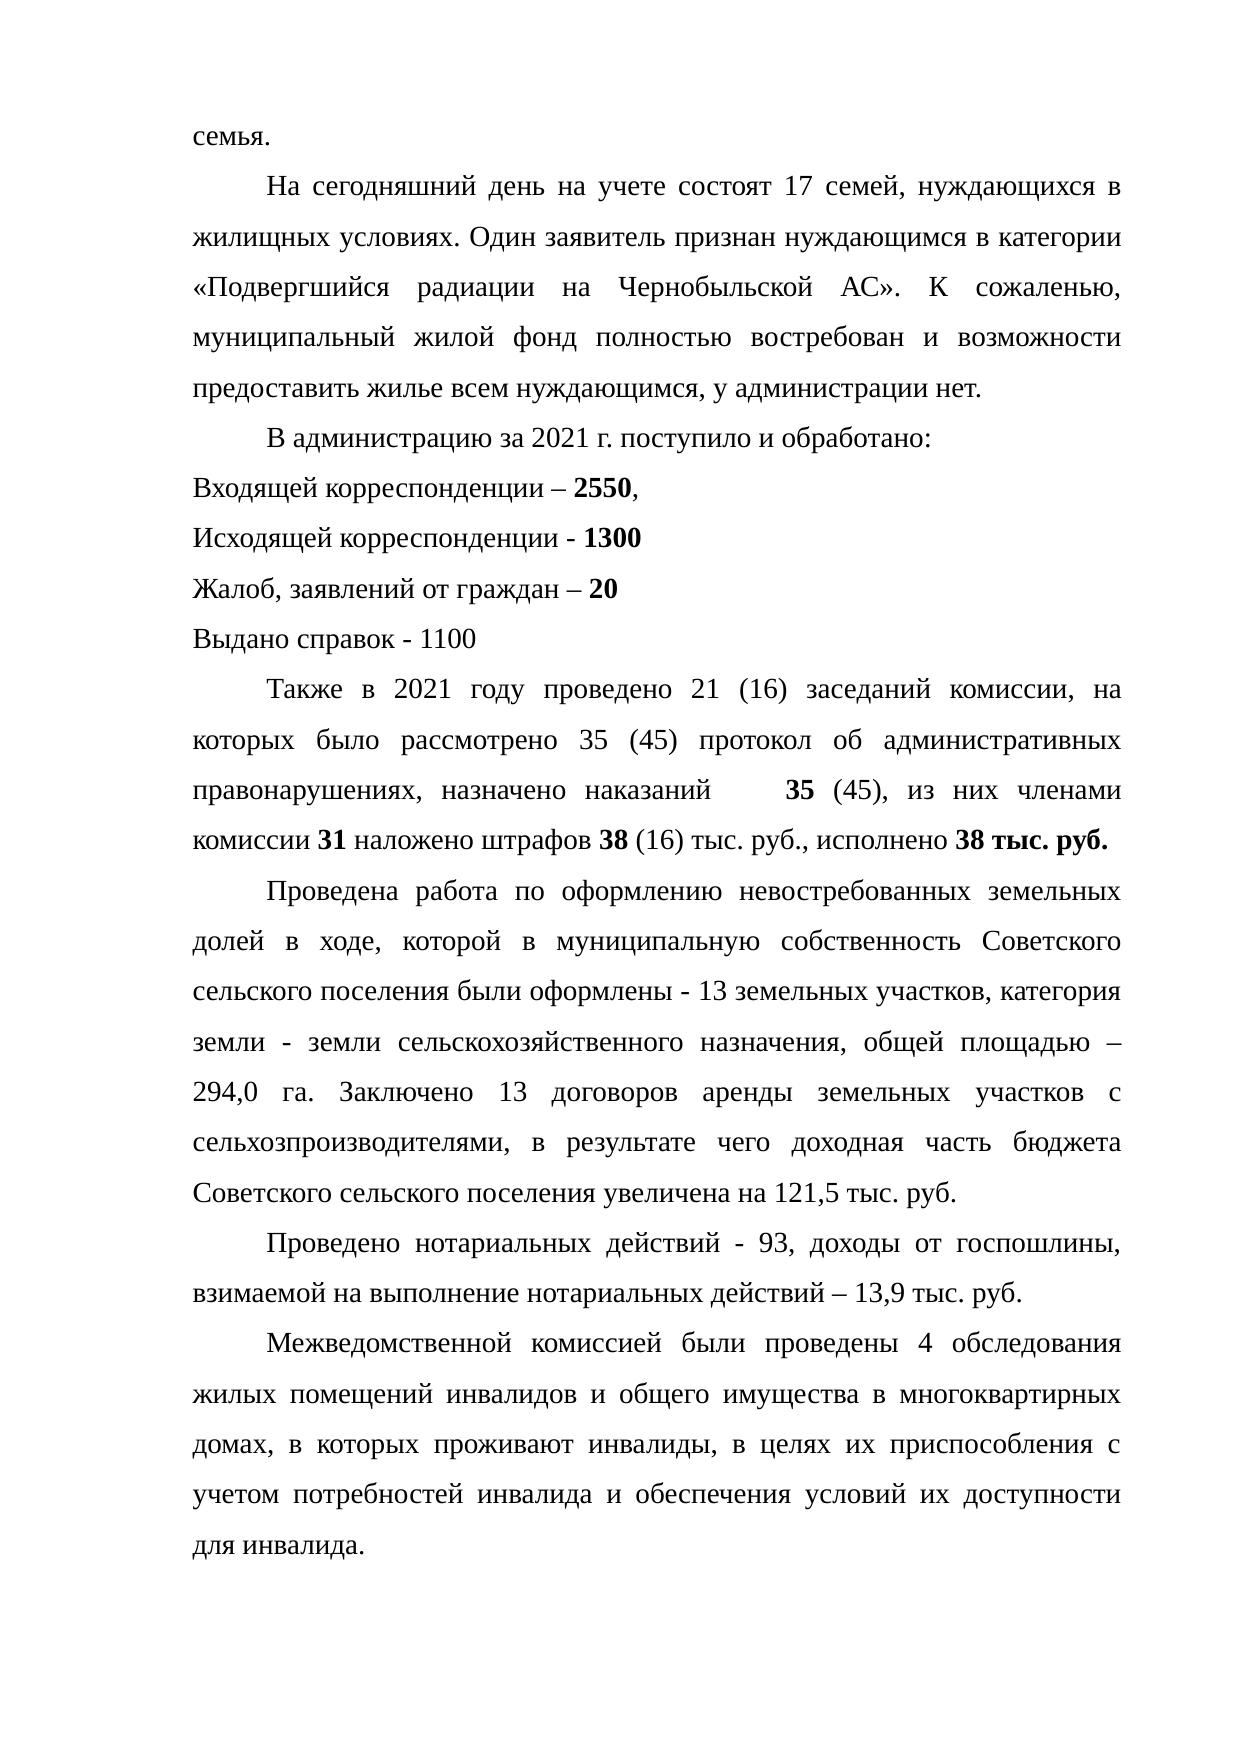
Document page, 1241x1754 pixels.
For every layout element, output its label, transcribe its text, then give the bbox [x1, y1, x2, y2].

text В администрацию за 2021 г. поступило и обработано: [192, 420, 1122, 453]
text Проведено нотариальных действий - 93, доходы от госпошлины, взимаемой на выполнение нотариальных действий – 13,9 тыс. руб. [192, 1225, 1122, 1309]
text На сегодняшний день на учете состоят 17 семей, нуждающихся в жилищных условиях. Один заявитель признан нуждающимся в категории «Подвергшийся радиации на Чернобыльской АС». К сожаленью, муниципальный жилой фонд полностью востребован и возможности предоставить жилье всем нуждающимся, у администрации нет. [192, 168, 1122, 403]
text Проведена работа по оформлению невостребованных земельных долей в ходе, которой в муниципальную собственность Советского сельского поселения были оформлены - 13 земельных участков, категория земли - земли сельскохозяйственного назначения, общей площадью – 294,0 га. Заключено 13 договоров аренды земельных участков с сельхозпроизводителями, в результате чего доходная часть бюджета Советского сельского поселения увеличена на 121,5 тыс. руб. [192, 873, 1122, 1208]
text Межведомственной комиссией были проведены 4 обследования жилых помещений инвалидов и общего имущества в многоквартирных домах, в которых проживают инвалиды, в целях их приспособления с учетом потребностей инвалида и обеспечения условий их доступности для инвалида. [192, 1326, 1122, 1560]
text Входящей корреспонденции – 2550, [192, 470, 1122, 504]
text Также в 2021 году проведено 21 (16) заседаний комиссии, на которых было рассмотрено 35 (45) протокол об административных правонарушениях, назначено наказаний 35 (45), из них членами комиссии 31 наложено штрафов 38 (16) тыс. руб., исполнено 38 тыс. руб. [192, 672, 1122, 856]
text Жалоб, заявлений от граждан – 20 [192, 571, 1122, 604]
text семья. [192, 118, 1122, 152]
text Исходящей корреспонденции - 1300 [192, 521, 1122, 554]
text Выдано справок - 1100 [192, 621, 1122, 655]
